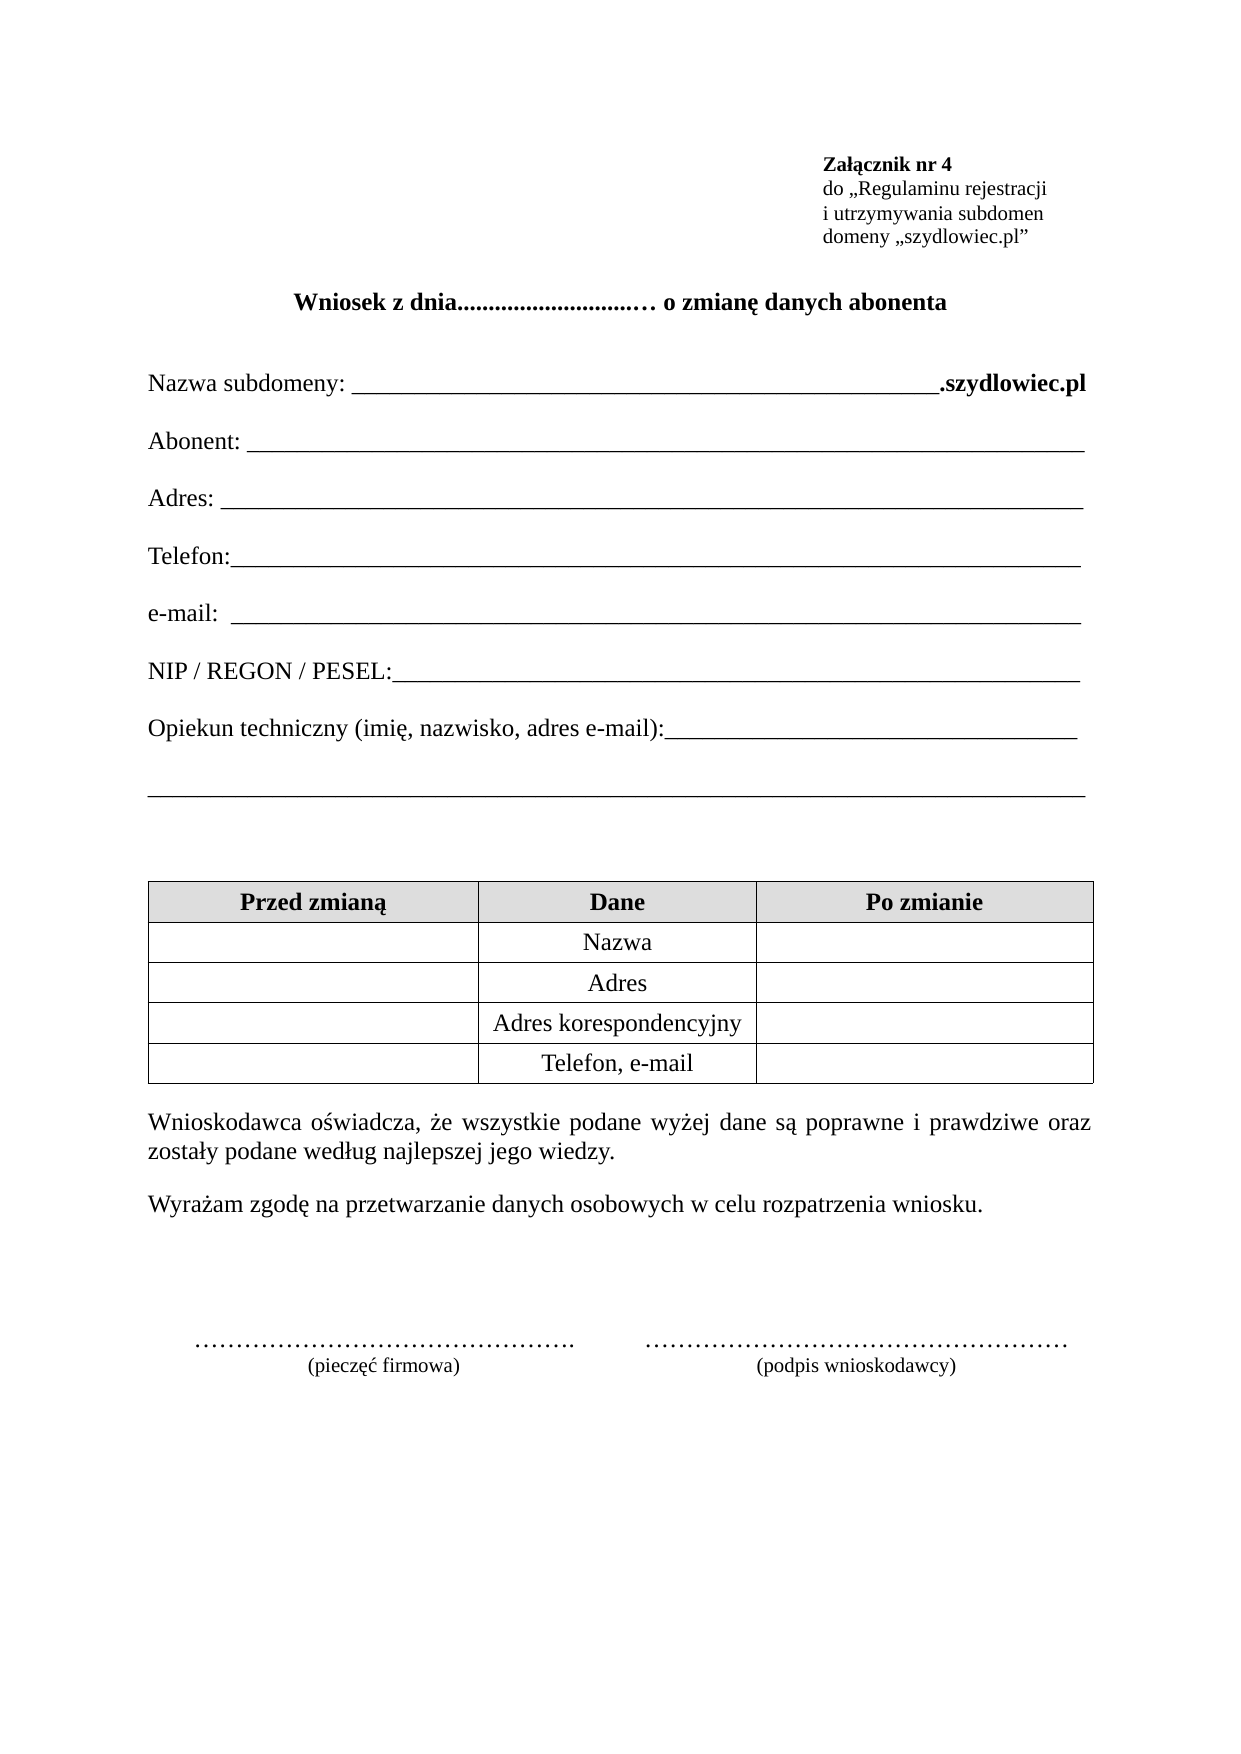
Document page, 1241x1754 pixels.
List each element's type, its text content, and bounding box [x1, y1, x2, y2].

text Wnioskodawca oświadcza, że wszystkie podane wyżej dane są poprawne i prawdziwe oraz zostały podane według najlepszej jego wiedzy. [148, 1107, 1093, 1164]
text Wyrażam zgodę na przetwarzanie danych osobowych w celu rozpatrzenia wniosku. [148, 1189, 1093, 1217]
table_cell [149, 1003, 478, 1043]
table_cell Adres [479, 963, 756, 1002]
table_cell [149, 963, 478, 1002]
table_header Po zmianie [757, 882, 1093, 922]
table_header Dane [479, 882, 756, 922]
table_header Przed zmianą [149, 882, 478, 922]
text e-mail: ____________________________________________________________________ [148, 598, 1093, 627]
text Opiekun techniczny (imię, nazwisko, adres e-mail):_________________________________ [148, 713, 1093, 742]
table_cell Nazwa [479, 923, 756, 962]
text ___________________________________________________________________________ [148, 771, 1093, 800]
table_cell Adres korespondencyjny [479, 1003, 756, 1043]
text Adres: _____________________________________________________________________ [148, 483, 1093, 512]
text Wniosek z dnia............................… o zmianę danych abonenta [148, 287, 1093, 316]
text Abonent: ___________________________________________________________________ [148, 426, 1093, 455]
text NIP / REGON / PESEL:_______________________________________________________ [148, 656, 1093, 685]
table_cell [757, 1044, 1093, 1083]
table_header ………………………………………. (pieczęć firmowa) [148, 1290, 620, 1383]
table_cell [757, 923, 1093, 962]
table_cell Telefon, e-mail [479, 1044, 756, 1083]
table_header …………………………………………… (podpis wnioskodawcy) [620, 1290, 1093, 1383]
table_cell [757, 963, 1093, 1002]
text Telefon:____________________________________________________________________ [148, 541, 1093, 570]
table_cell [149, 1044, 478, 1083]
table_cell [757, 1003, 1093, 1043]
text Nazwa subdomeny: _______________________________________________.szydlowiec.pl [148, 368, 1093, 397]
table_cell [149, 923, 478, 962]
text do „Regulaminu rejestracji i utrzymywania subdomen domeny „szydlowiec.pl” [148, 176, 1093, 248]
text Załącznik nr 4 [148, 148, 1093, 176]
